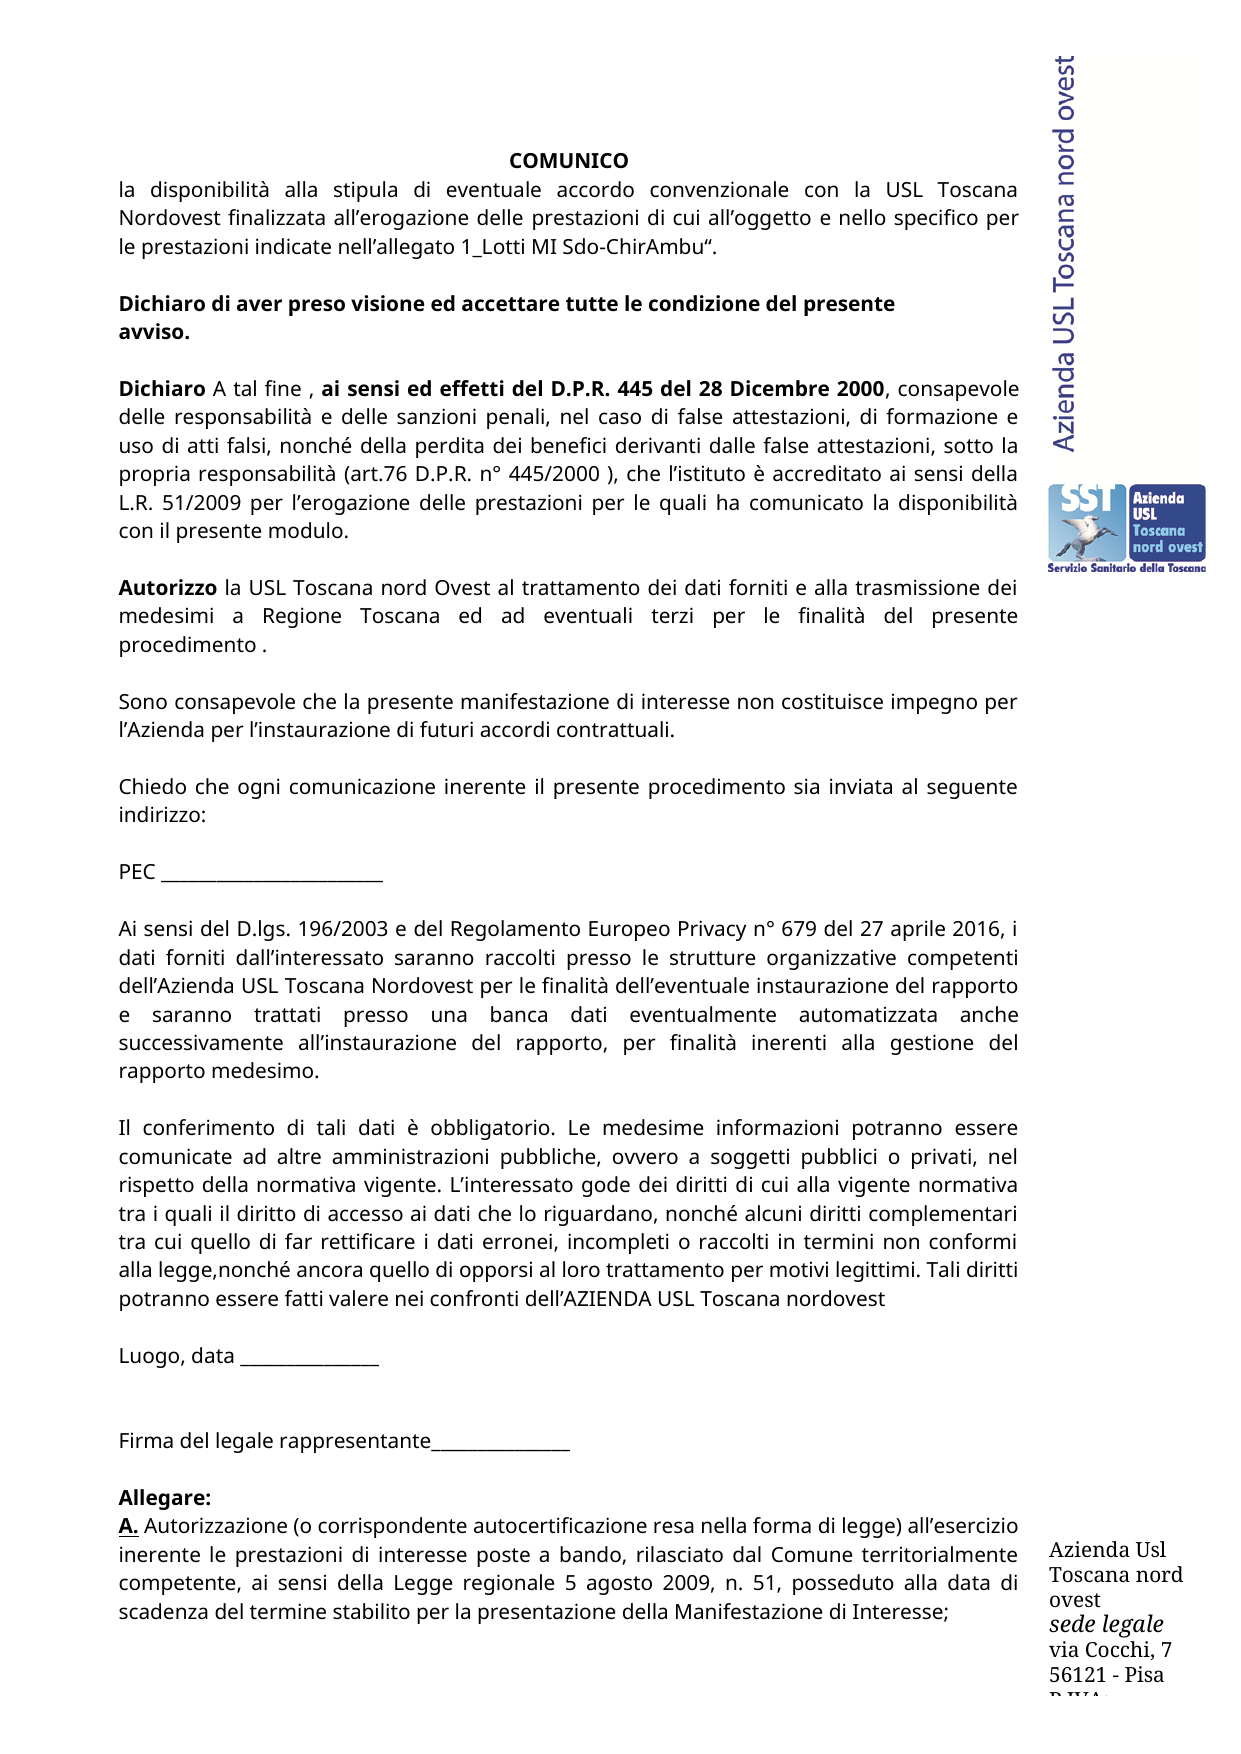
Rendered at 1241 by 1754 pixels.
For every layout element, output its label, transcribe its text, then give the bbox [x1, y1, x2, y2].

text Allegare: [118, 1483, 1019, 1512]
text Sono consapevole che la presente manifestazione di interesse non costituisce impegno per l’Azienda per l’instaurazione di futuri accordi contrattuali. [118, 687, 1019, 744]
text Dichiaro di aver preso visione ed accettare tutte le condizione del presente [118, 289, 1019, 317]
text Firma del legale rappresentante_______________ [118, 1426, 1019, 1455]
text Chiedo che ogni comunicazione inerente il presente procedimento sia inviata al seguente indirizzo: [118, 772, 1019, 829]
text avviso. [118, 317, 1019, 346]
text Dichiaro A tal fine , ai sensi ed effetti del D.P.R. 445 del 28 Dicembre 2000, consapevole delle responsabilità e delle sanzioni penali, nel caso di false attestazioni, di formazione e uso di atti falsi, nonché della perdita dei benefici derivanti dalle false attestazioni, sotto la propria responsabilità (art.76 D.P.R. n° 445/2000 ), che l’istituto è accreditato ai sensi della L.R. 51/2009 per l’erogazione delle prestazioni per le quali ha comunicato la disponibilità con il presente modulo. [118, 374, 1019, 545]
picture [1048, 56, 1206, 572]
text A. Autorizzazione (o corrispondente autocertificazione resa nella forma di legge) all’esercizio inerente le prestazioni di interesse poste a bando, rilasciato dal Comune territorialmente competente, ai sensi della Legge regionale 5 agosto 2009, n. 51, posseduto alla data di scadenza del termine stabilito per la presentazione della Manifestazione di Interesse; [118, 1512, 1019, 1625]
text Ai sensi del D.lgs. 196/2003 e del Regolamento Europeo Privacy n° 679 del 27 aprile 2016, i dati forniti dall’interessato saranno raccolti presso le strutture organizzative competenti dell’Azienda USL Toscana Nordovest per le finalità dell’eventuale instaurazione del rapporto e saranno trattati presso una banca dati eventualmente automatizzata anche successivamente all’instaurazione del rapporto, per finalità inerenti alla gestione del rapporto medesimo. [118, 914, 1019, 1085]
text la disponibilità alla stipula di eventuale accordo convenzionale con la USL Toscana Nordovest finalizzata all’erogazione delle prestazioni di cui all’oggetto e nello specifico per le prestazioni indicate nell’allegato 1_Lotti MI Sdo-ChirAmbu“. [118, 175, 1019, 260]
text COMUNICO [118, 147, 1019, 175]
text Il conferimento di tali dati è obbligatorio. Le medesime informazioni potranno essere comunicate ad altre amministrazioni pubbliche, ovvero a soggetti pubblici o privati, nel rispetto della normativa vigente. L’interessato gode dei diritti di cui alla vigente normativa tra i quali il diritto di accesso ai dati che lo riguardano, nonché alcuni diritti complementari tra cui quello di far rettificare i dati erronei, incompleti o raccolti in termini non conformi alla legge,nonché ancora quello di opporsi al loro trattamento per motivi legittimi. Tali diritti potranno essere fatti valere nei confronti dell’AZIENDA USL Toscana nordovest [118, 1113, 1019, 1312]
text Luogo, data _______________ [118, 1341, 1019, 1369]
text PEC ________________________ [118, 857, 1019, 886]
text Autorizzo la USL Toscana nord Ovest al trattamento dei dati forniti e alla trasmissione dei medesimi a Regione Toscana ed ad eventuali terzi per le finalità del presente procedimento . [118, 573, 1019, 658]
